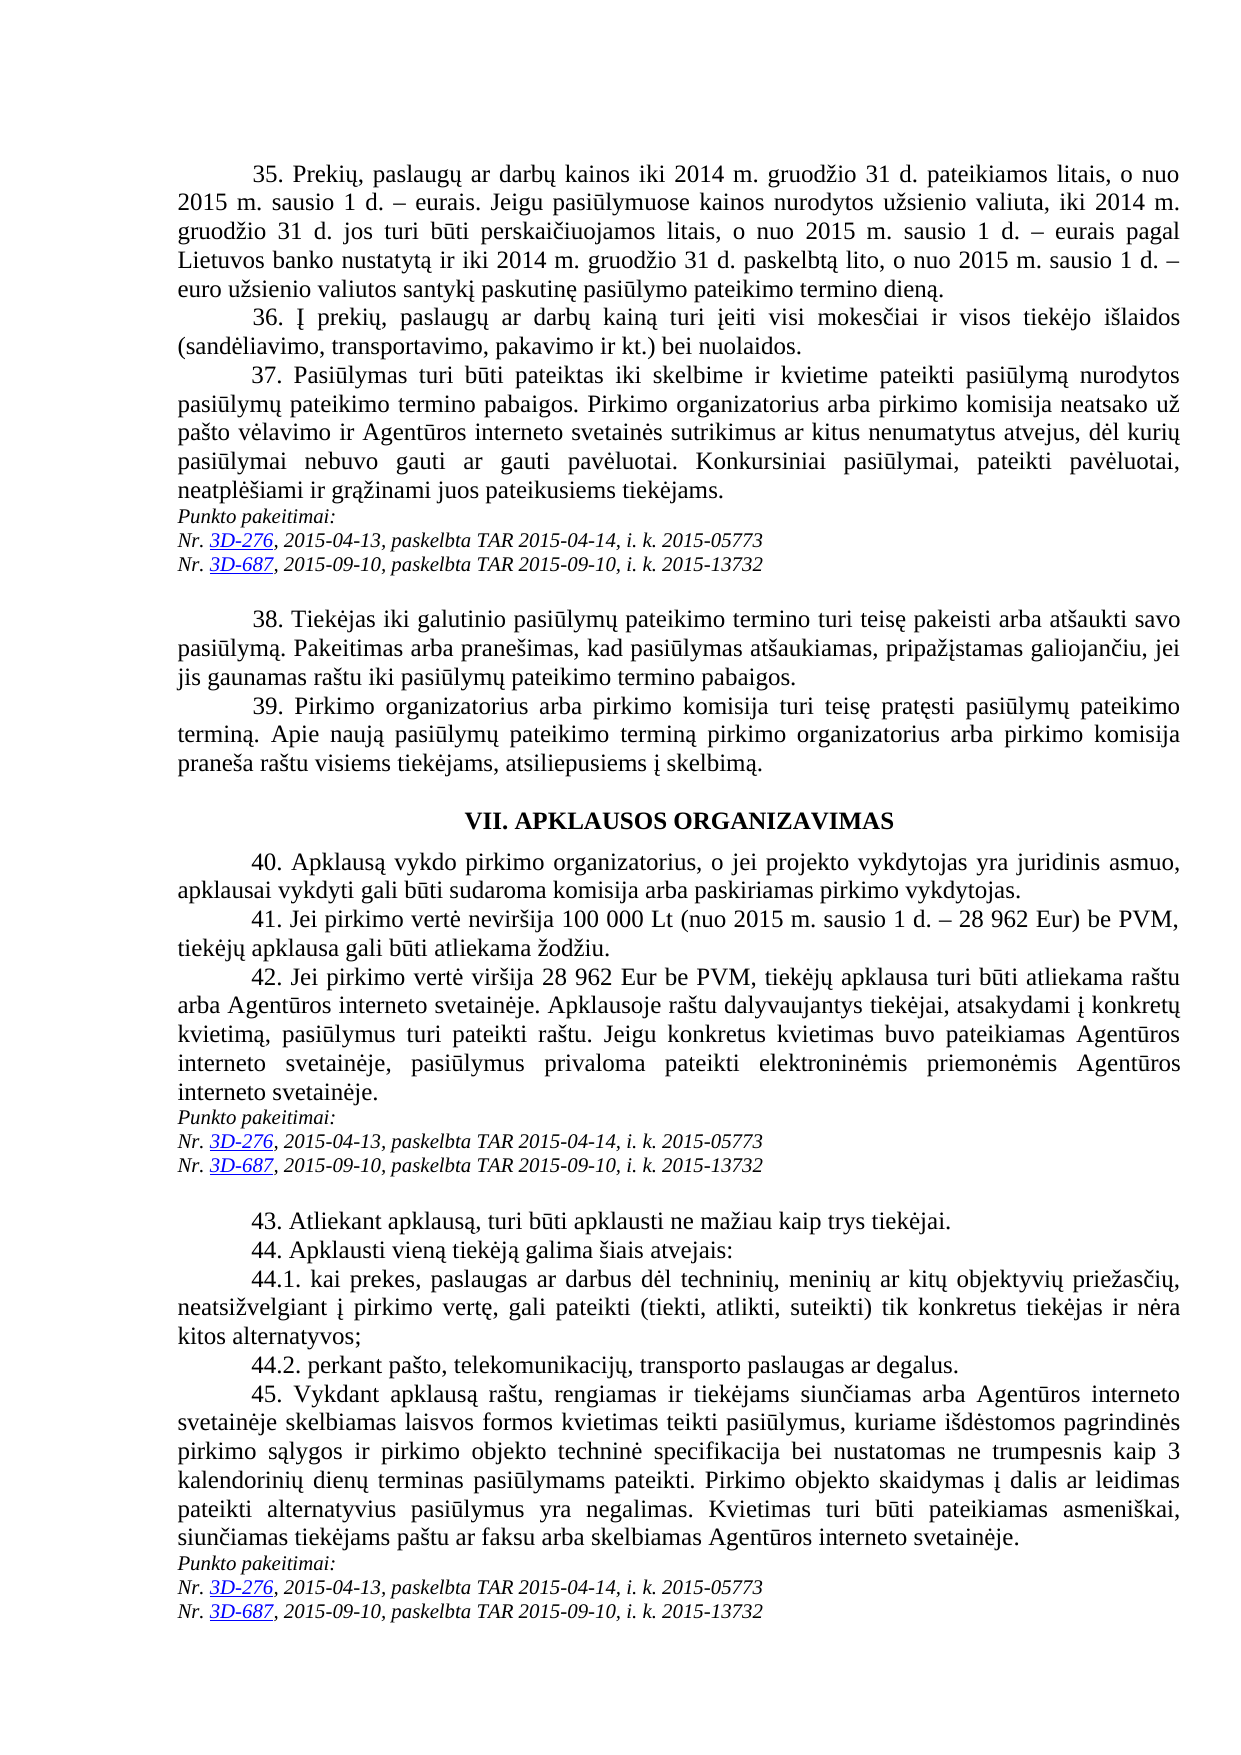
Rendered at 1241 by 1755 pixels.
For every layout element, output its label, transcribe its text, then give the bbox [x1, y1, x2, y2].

text 37. Pasiūlymas turi būti pateiktas iki skelbime ir kvietime pateikti pasiūlymą nurodytos pasiūlymų pateikimo termino pabaigos. Pirkimo organizatorius arba pirkimo komisija neatsako už pašto vėlavimo ir Agentūros interneto svetainės sutrikimus ar kitus nenumatytus atvejus, dėl kurių pasiūlymai nebuvo gauti ar gauti pavėluotai. Konkursiniai pasiūlymai, pateikti pavėluotai, neatplėšiami ir grąžinami juos pateikusiems tiekėjams. [177, 360, 1181, 504]
text Nr. 3D-687, 2015-09-10, paskelbta TAR 2015-09-10, i. k. 2015-13732 [177, 552, 1181, 576]
text 43. Atliekant apklausą, turi būti apklausti ne mažiau kaip trys tiekėjai. [177, 1206, 1181, 1235]
text 40. Apklausą vykdo pirkimo organizatorius, o jei projekto vykdytojas yra juridinis asmuo, apklausai vykdyti gali būti sudaroma komisija arba paskiriamas pirkimo vykdytojas. [177, 847, 1181, 904]
text Nr. 3D-276, 2015-04-13, paskelbta TAR 2015-04-14, i. k. 2015-05773 [177, 1575, 1181, 1599]
text Nr. 3D-687, 2015-09-10, paskelbta TAR 2015-09-10, i. k. 2015-13732 [177, 1153, 1181, 1177]
text 41. Jei pirkimo vertė neviršija 100 000 Lt (nuo 2015 m. sausio 1 d. – 28 962 Eur) be PVM, tiekėjų apklausa gali būti atliekama žodžiu. [177, 904, 1181, 962]
text 45. Vykdant apklausą raštu, rengiamas ir tiekėjams siunčiamas arba Agentūros interneto svetainėje skelbiamas laisvos formos kvietimas teikti pasiūlymus, kuriame išdėstomos pagrindinės pirkimo sąlygos ir pirkimo objekto techninė specifikacija bei nustatomas ne trumpesnis kaip 3 kalendorinių dienų terminas pasiūlymams pateikti. Pirkimo objekto skaidymas į dalis ar leidimas pateikti alternatyvius pasiūlymus yra negalimas. Kvietimas turi būti pateikiamas asmeniškai, siunčiamas tiekėjams paštu ar faksu arba skelbiamas Agentūros interneto svetainėje. [177, 1379, 1181, 1551]
text 35. Prekių, paslaugų ar darbų kainos iki 2014 m. gruodžio 31 d. pateikiamos litais, o nuo 2015 m. sausio 1 d. – eurais. Jeigu pasiūlymuose kainos nurodytos užsienio valiuta, iki 2014 m. gruodžio 31 d. jos turi būti perskaičiuojamos litais, o nuo 2015 m. sausio 1 d. – eurais pagal Lietuvos banko nustatytą ir iki 2014 m. gruodžio 31 d. paskelbtą lito, o nuo 2015 m. sausio 1 d. – euro užsienio valiutos santykį paskutinę pasiūlymo pateikimo termino dieną. [177, 159, 1181, 302]
text 44.2. perkant pašto, telekomunikacijų, transporto paslaugas ar degalus. [177, 1350, 1181, 1379]
text 44.1. kai prekes, paslaugas ar darbus dėl techninių, meninių ar kitų objektyvių priežasčių, neatsižvelgiant į pirkimo vertę, gali pateikti (tiekti, atlikti, suteikti) tik konkretus tiekėjas ir nėra kitos alternatyvos; [177, 1264, 1181, 1350]
text Punkto pakeitimai: [177, 1105, 1181, 1129]
text 36. Į prekių, paslaugų ar darbų kainą turi įeiti visi mokesčiai ir visos tiekėjo išlaidos (sandėliavimo, transportavimo, pakavimo ir kt.) bei nuolaidos. [177, 302, 1181, 360]
text Nr. 3D-276, 2015-04-13, paskelbta TAR 2015-04-14, i. k. 2015-05773 [177, 528, 1181, 552]
text 39. Pirkimo organizatorius arba pirkimo komisija turi teisę pratęsti pasiūlymų pateikimo terminą. Apie naują pasiūlymų pateikimo terminą pirkimo organizatorius arba pirkimo komisija praneša raštu visiems tiekėjams, atsiliepusiems į skelbimą. [177, 691, 1181, 777]
text Punkto pakeitimai: [177, 1551, 1181, 1575]
text VII. APKLAUSOS ORGANIZAVIMAS [177, 806, 1181, 834]
text Punkto pakeitimai: [177, 504, 1181, 528]
text 42. Jei pirkimo vertė viršija 28 962 Eur be PVM, tiekėjų apklausa turi būti atliekama raštu arba Agentūros interneto svetainėje. Apklausoje raštu dalyvaujantys tiekėjai, atsakydami į konkretų kvietimą, pasiūlymus turi pateikti raštu. Jeigu konkretus kvietimas buvo pateikiamas Agentūros interneto svetainėje, pasiūlymus privaloma pateikti elektroninėmis priemonėmis Agentūros interneto svetainėje. [177, 962, 1181, 1105]
text 38. Tiekėjas iki galutinio pasiūlymų pateikimo termino turi teisę pakeisti arba atšaukti savo pasiūlymą. Pakeitimas arba pranešimas, kad pasiūlymas atšaukiamas, pripažįstamas galiojančiu, jei jis gaunamas raštu iki pasiūlymų pateikimo termino pabaigos. [177, 604, 1181, 691]
text Nr. 3D-687, 2015-09-10, paskelbta TAR 2015-09-10, i. k. 2015-13732 [177, 1599, 1181, 1623]
text Nr. 3D-276, 2015-04-13, paskelbta TAR 2015-04-14, i. k. 2015-05773 [177, 1129, 1181, 1153]
text 44. Apklausti vieną tiekėją galima šiais atvejais: [177, 1235, 1181, 1264]
